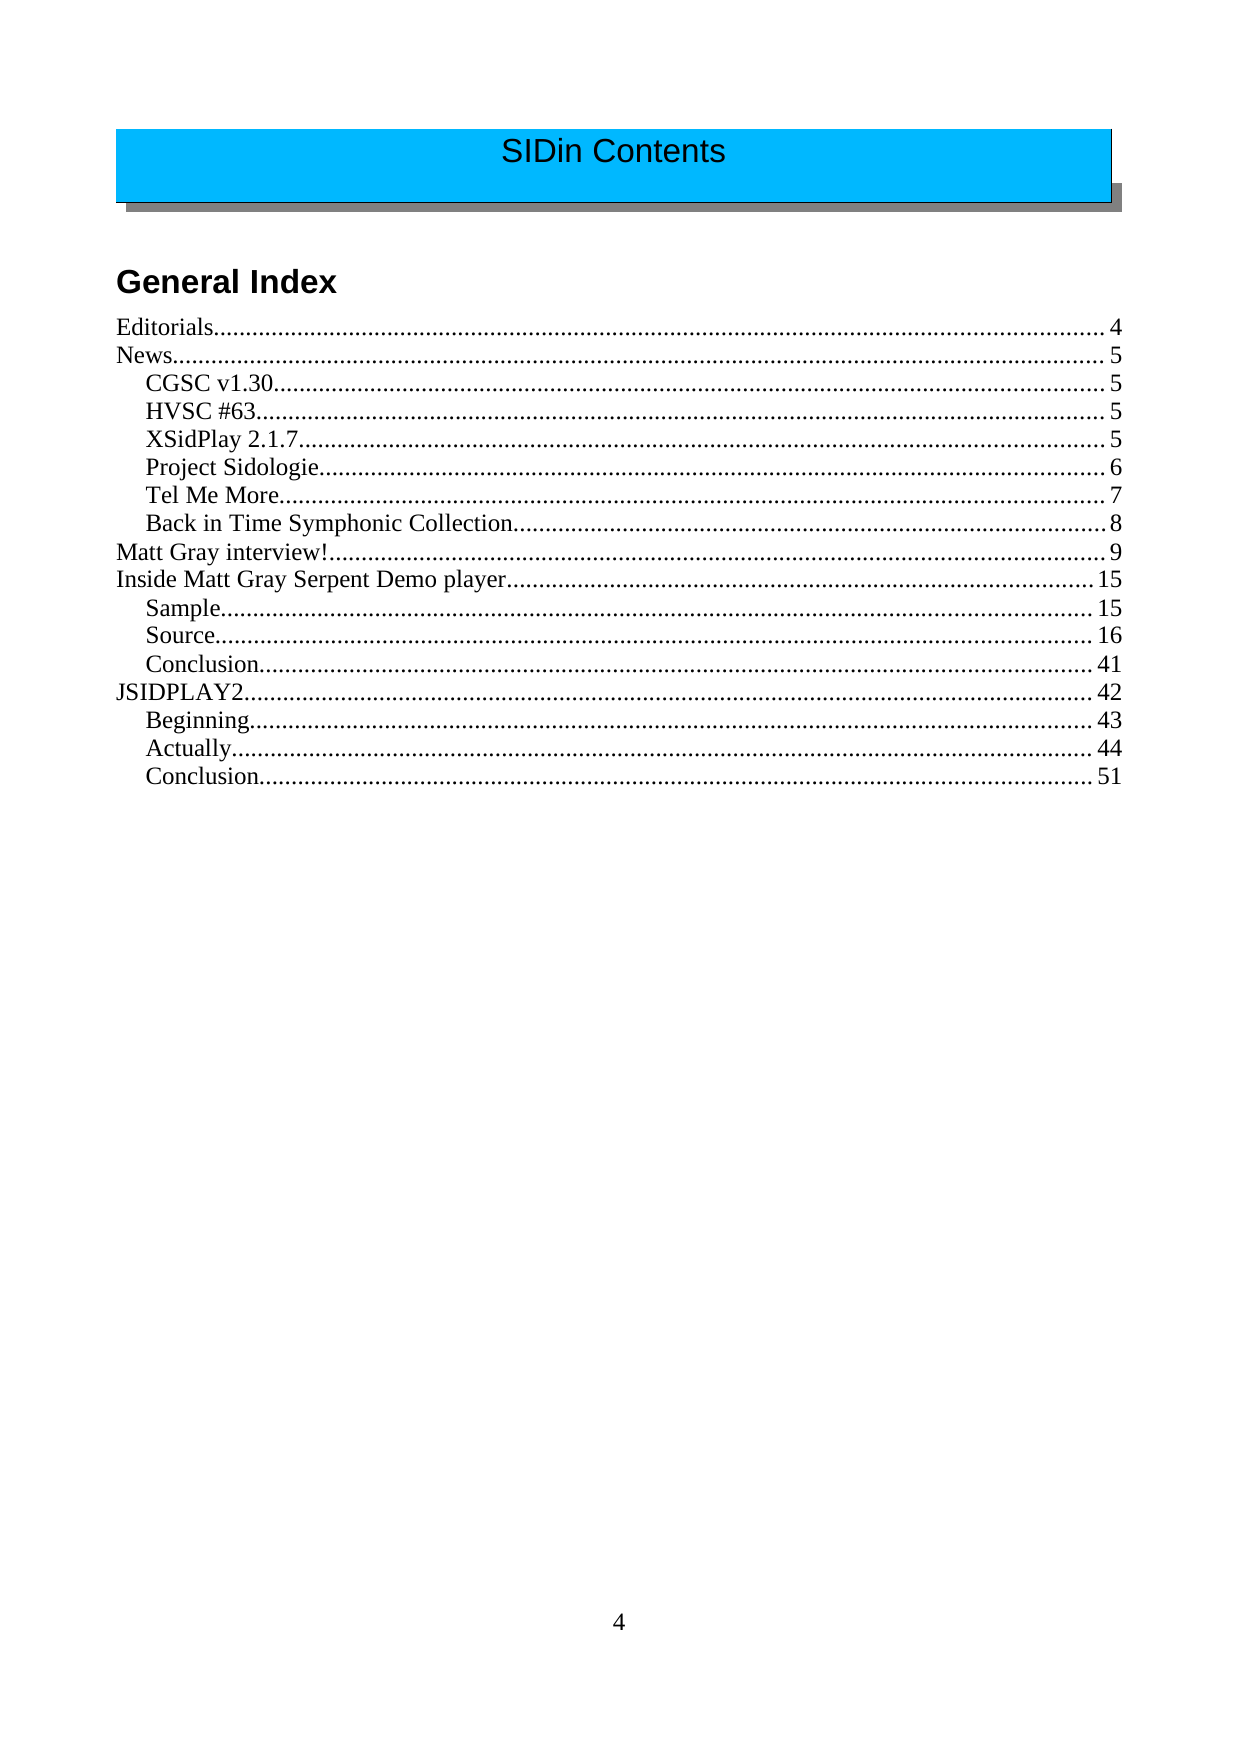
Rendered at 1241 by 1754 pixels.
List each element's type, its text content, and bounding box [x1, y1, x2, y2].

text JSIDPLAY2 42 [116, 677, 1122, 706]
text SIDin Contents [116, 129, 1111, 172]
text Conclusion 51 [145, 762, 1122, 789]
text HVSC #63 5 [145, 397, 1122, 425]
subtitle General Index [116, 263, 1122, 301]
text Matt Gray interview! 9 [116, 537, 1122, 565]
text Beginning 43 [145, 706, 1122, 733]
text Back in Time Symphonic Collection 8 [145, 509, 1122, 537]
text Tel Me More 7 [145, 481, 1122, 509]
text News 5 [116, 341, 1122, 369]
text CGSC v1.30 5 [145, 369, 1122, 397]
text Actually 44 [145, 733, 1122, 762]
text XSidPlay 2.1.7 5 [145, 425, 1122, 453]
text Sample 15 [145, 593, 1122, 621]
text Editorials 4 [116, 313, 1122, 341]
text Inside Matt Gray Serpent Demo player 15 [116, 565, 1122, 593]
text Project Sidologie 6 [145, 453, 1122, 481]
text Source 16 [145, 621, 1122, 649]
text Conclusion 41 [145, 649, 1122, 677]
